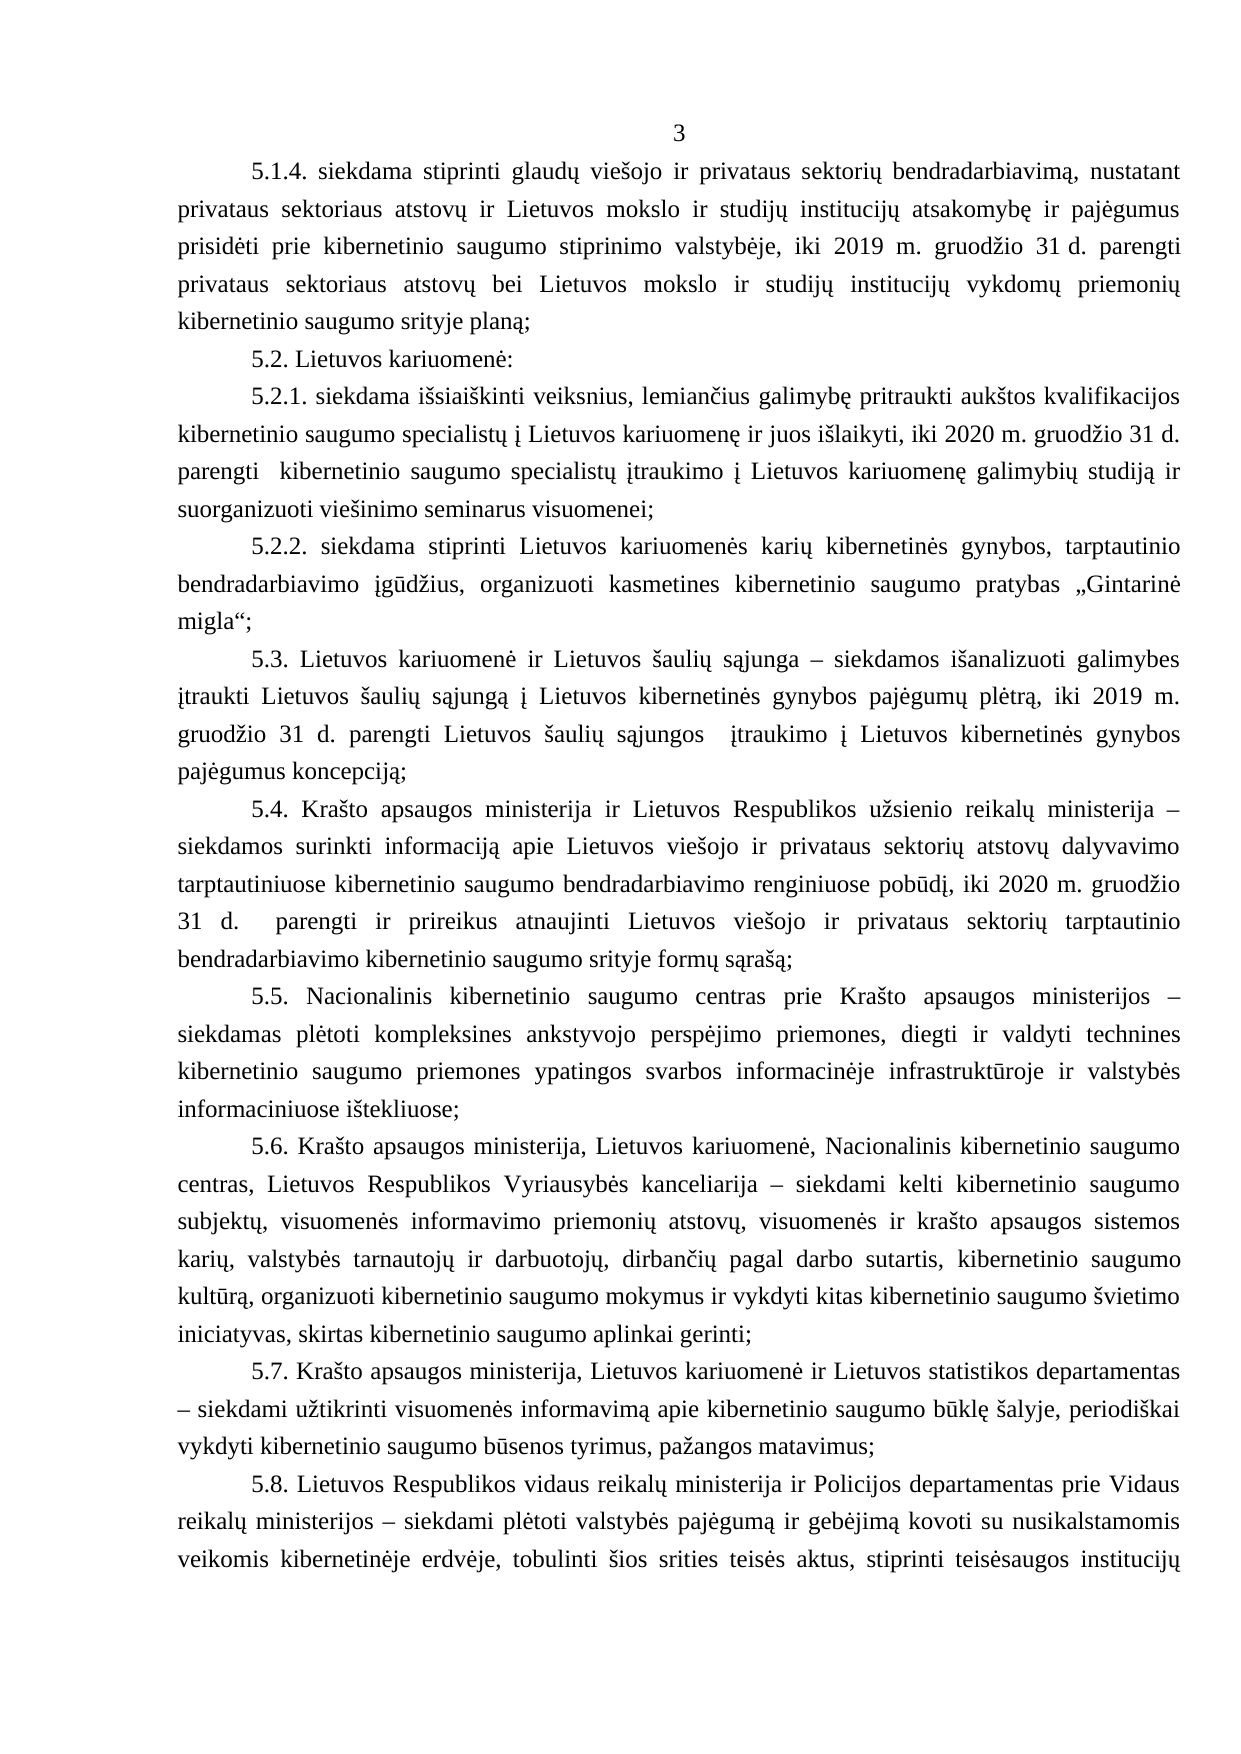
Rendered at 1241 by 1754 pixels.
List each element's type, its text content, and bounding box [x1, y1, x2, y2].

text 5.4. Krašto apsaugos ministerija ir Lietuvos Respublikos užsienio reikalų ministerija – siekdamos surinkti informaciją apie Lietuvos viešojo ir privataus sektorių atstovų dalyvavimo tarptautiniuose kibernetinio saugumo bendradarbiavimo renginiuose pobūdį, iki 2020 m. gruodžio 31 d. parengti ir prireikus atnaujinti Lietuvos viešojo ir privataus sektorių tarptautinio bendradarbiavimo kibernetinio saugumo srityje formų sąrašą; [177, 785, 1181, 973]
text 5.2.2. siekdama stiprinti Lietuvos kariuomenės karių kibernetinės gynybos, tarptautinio bendradarbiavimo įgūdžius, organizuoti kasmetines kibernetinio saugumo pratybas „Gintarinė migla“; [177, 523, 1181, 635]
text 5.6. Krašto apsaugos ministerija, Lietuvos kariuomenė, Nacionalinis kibernetinio saugumo centras, Lietuvos Respublikos Vyriausybės kanceliarija – siekdami kelti kibernetinio saugumo subjektų, visuomenės informavimo priemonių atstovų, visuomenės ir krašto apsaugos sistemos karių, valstybės tarnautojų ir darbuotojų, dirbančių pagal darbo sutartis, kibernetinio saugumo kultūrą, organizuoti kibernetinio saugumo mokymus ir vykdyti kitas kibernetinio saugumo švietimo iniciatyvas, skirtas kibernetinio saugumo aplinkai gerinti; [177, 1123, 1181, 1348]
text 5.8. Lietuvos Respublikos vidaus reikalų ministerija ir Policijos departamentas prie Vidaus reikalų ministerijos – siekdami plėtoti valstybės pajėgumą ir gebėjimą kovoti su nusikalstamomis veikomis kibernetinėje erdvėje, tobulinti šios srities teisės aktus, stiprinti teisėsaugos institucijų [177, 1460, 1181, 1573]
text 5.1.4. siekdama stiprinti glaudų viešojo ir privataus sektorių bendradarbiavimą, nustatant privataus sektoriaus atstovų ir Lietuvos mokslo ir studijų institucijų atsakomybę ir pajėgumus prisidėti prie kibernetinio saugumo stiprinimo valstybėje, iki 2019 m. gruodžio 31 d. parengti privataus sektoriaus atstovų bei Lietuvos mokslo ir studijų institucijų vykdomų priemonių kibernetinio saugumo srityje planą; [177, 148, 1181, 335]
text 5.2.1. siekdama išsiaiškinti veiksnius, lemiančius galimybę pritraukti aukštos kvalifikacijos kibernetinio saugumo specialistų į Lietuvos kariuomenę ir juos išlaikyti, iki 2020 m. gruodžio 31 d. parengti kibernetinio saugumo specialistų įtraukimo į Lietuvos kariuomenę galimybių studiją ir suorganizuoti viešinimo seminarus visuomenei; [177, 373, 1181, 523]
text 5.2. Lietuvos kariuomenė: [177, 335, 1181, 373]
text 5.7. Krašto apsaugos ministerija, Lietuvos kariuomenė ir Lietuvos statistikos departamentas – siekdami užtikrinti visuomenės informavimą apie kibernetinio saugumo būklę šalyje, periodiškai vykdyti kibernetinio saugumo būsenos tyrimus, pažangos matavimus; [177, 1348, 1181, 1460]
text 5.3. Lietuvos kariuomenė ir Lietuvos šaulių sąjunga – siekdamos išanalizuoti galimybes įtraukti Lietuvos šaulių sąjungą į Lietuvos kibernetinės gynybos pajėgumų plėtrą, iki 2019 m. gruodžio 31 d. parengti Lietuvos šaulių sąjungos įtraukimo į Lietuvos kibernetinės gynybos pajėgumus koncepciją; [177, 635, 1181, 785]
text 5.5. Nacionalinis kibernetinio saugumo centras prie Krašto apsaugos ministerijos – siekdamas plėtoti kompleksines ankstyvojo perspėjimo priemones, diegti ir valdyti technines kibernetinio saugumo priemones ypatingos svarbos informacinėje infrastruktūroje ir valstybės informaciniuose ištekliuose; [177, 973, 1181, 1123]
